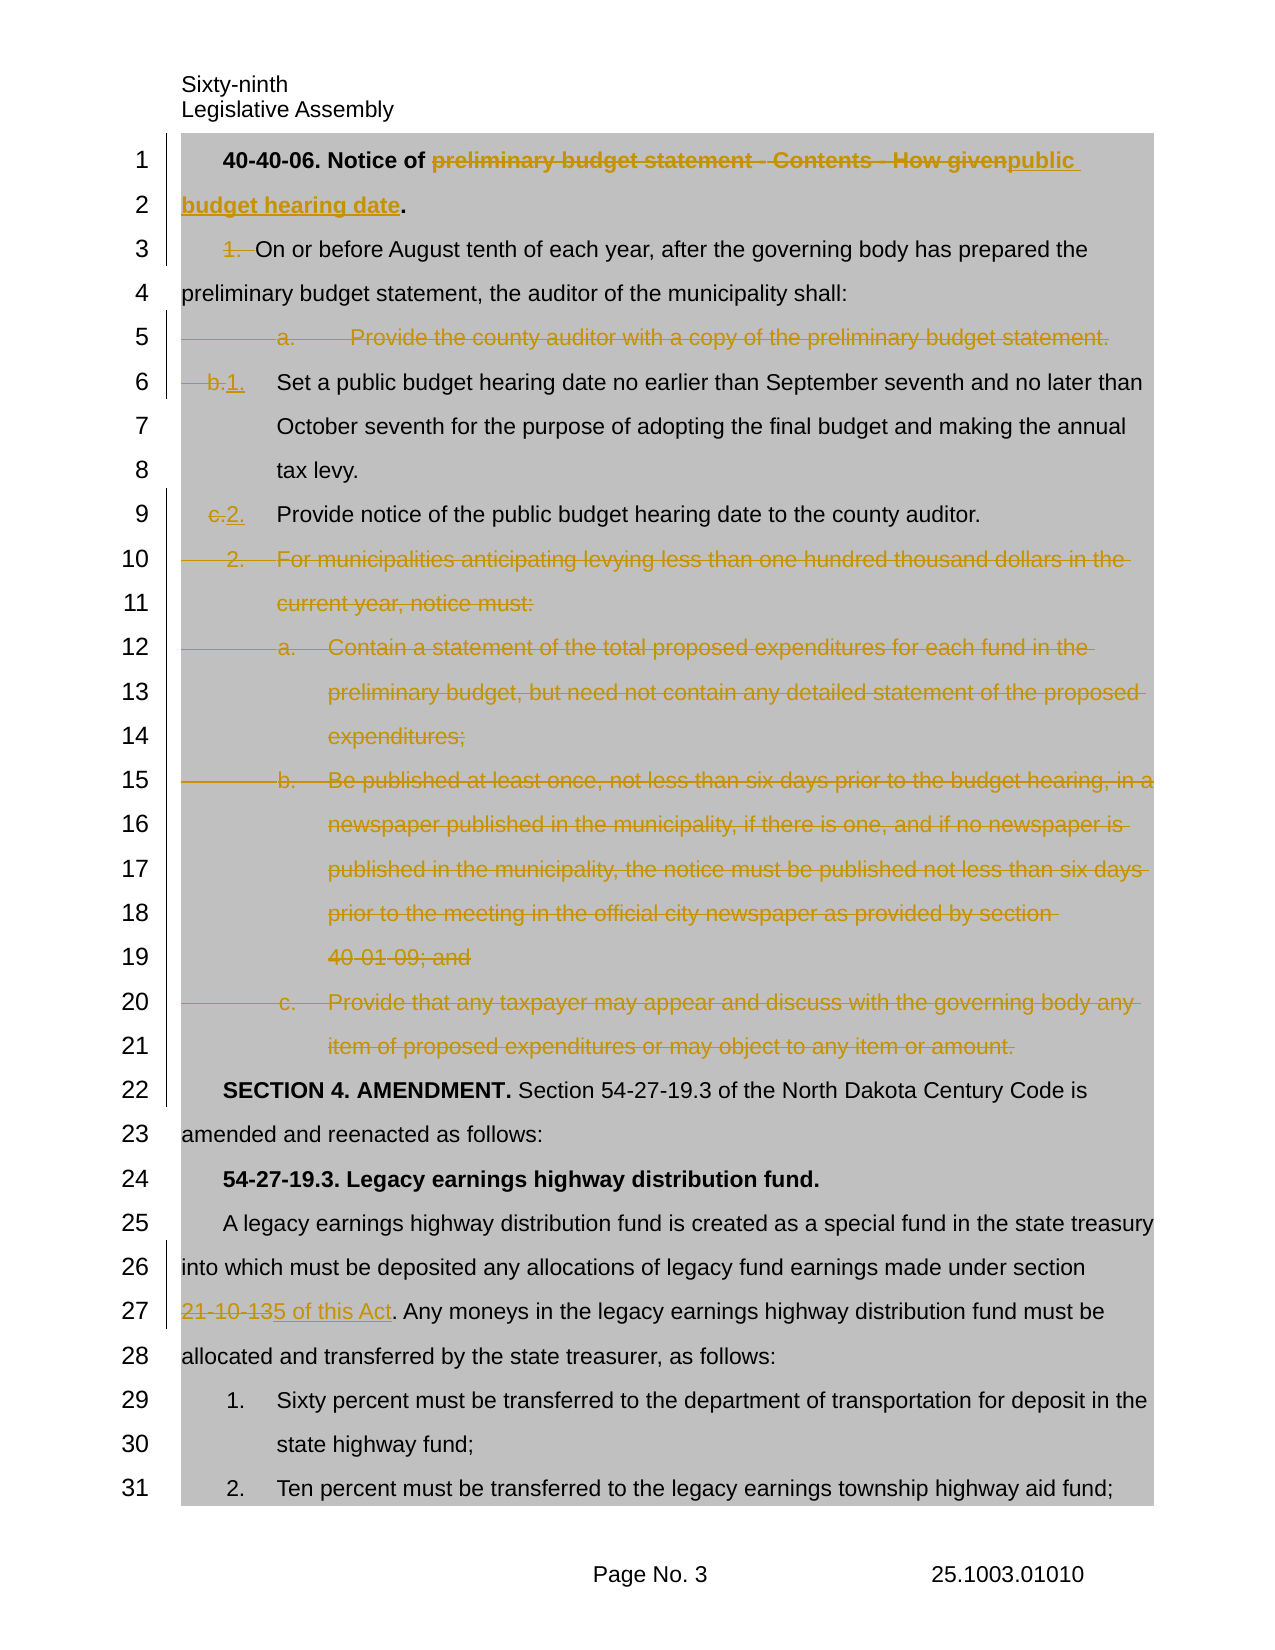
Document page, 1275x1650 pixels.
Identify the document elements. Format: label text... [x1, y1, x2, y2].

text 1. Sixty percent must be transferred to the department of transportation for deposit in the state highway fund; [181, 1373, 1154, 1461]
text 1. Set a public budget hearing date no earlier than September seventh and no later than October seventh for the purpose of adopting the final budget and making the annual tax levy. [181, 310, 1154, 355]
text 2. Ten percent must be transferred to the legacy earnings township highway aid fund; [181, 1461, 1154, 1506]
text SECTION 4. AMENDMENT. Section 54‑27‑19.3 of the North Dakota Century Code is amended and reenacted as follows: [181, 1063, 1154, 1152]
text A legacy earnings highway distribution fund is created as a special fund in the state treasury into which must be deposited any allocations of legacy fund earnings made under section 5 of this Act. Any moneys in the legacy earnings highway distribution fund must be allocated and transferred by the state treasurer, as follows: [181, 1196, 1154, 1373]
text On or before August tenth of each year, after the governing body has prepared the preliminary budget statement, the auditor of the municipality shall: [181, 222, 1154, 310]
subtitle 40‑40‑06. Notice of public budget hearing date. [181, 133, 1154, 222]
subtitle 54‑27‑19.3. Legacy earnings highway distribution fund. [181, 1152, 1154, 1196]
text 2. Provide notice of the public budget hearing date to the county auditor. [181, 487, 1154, 532]
